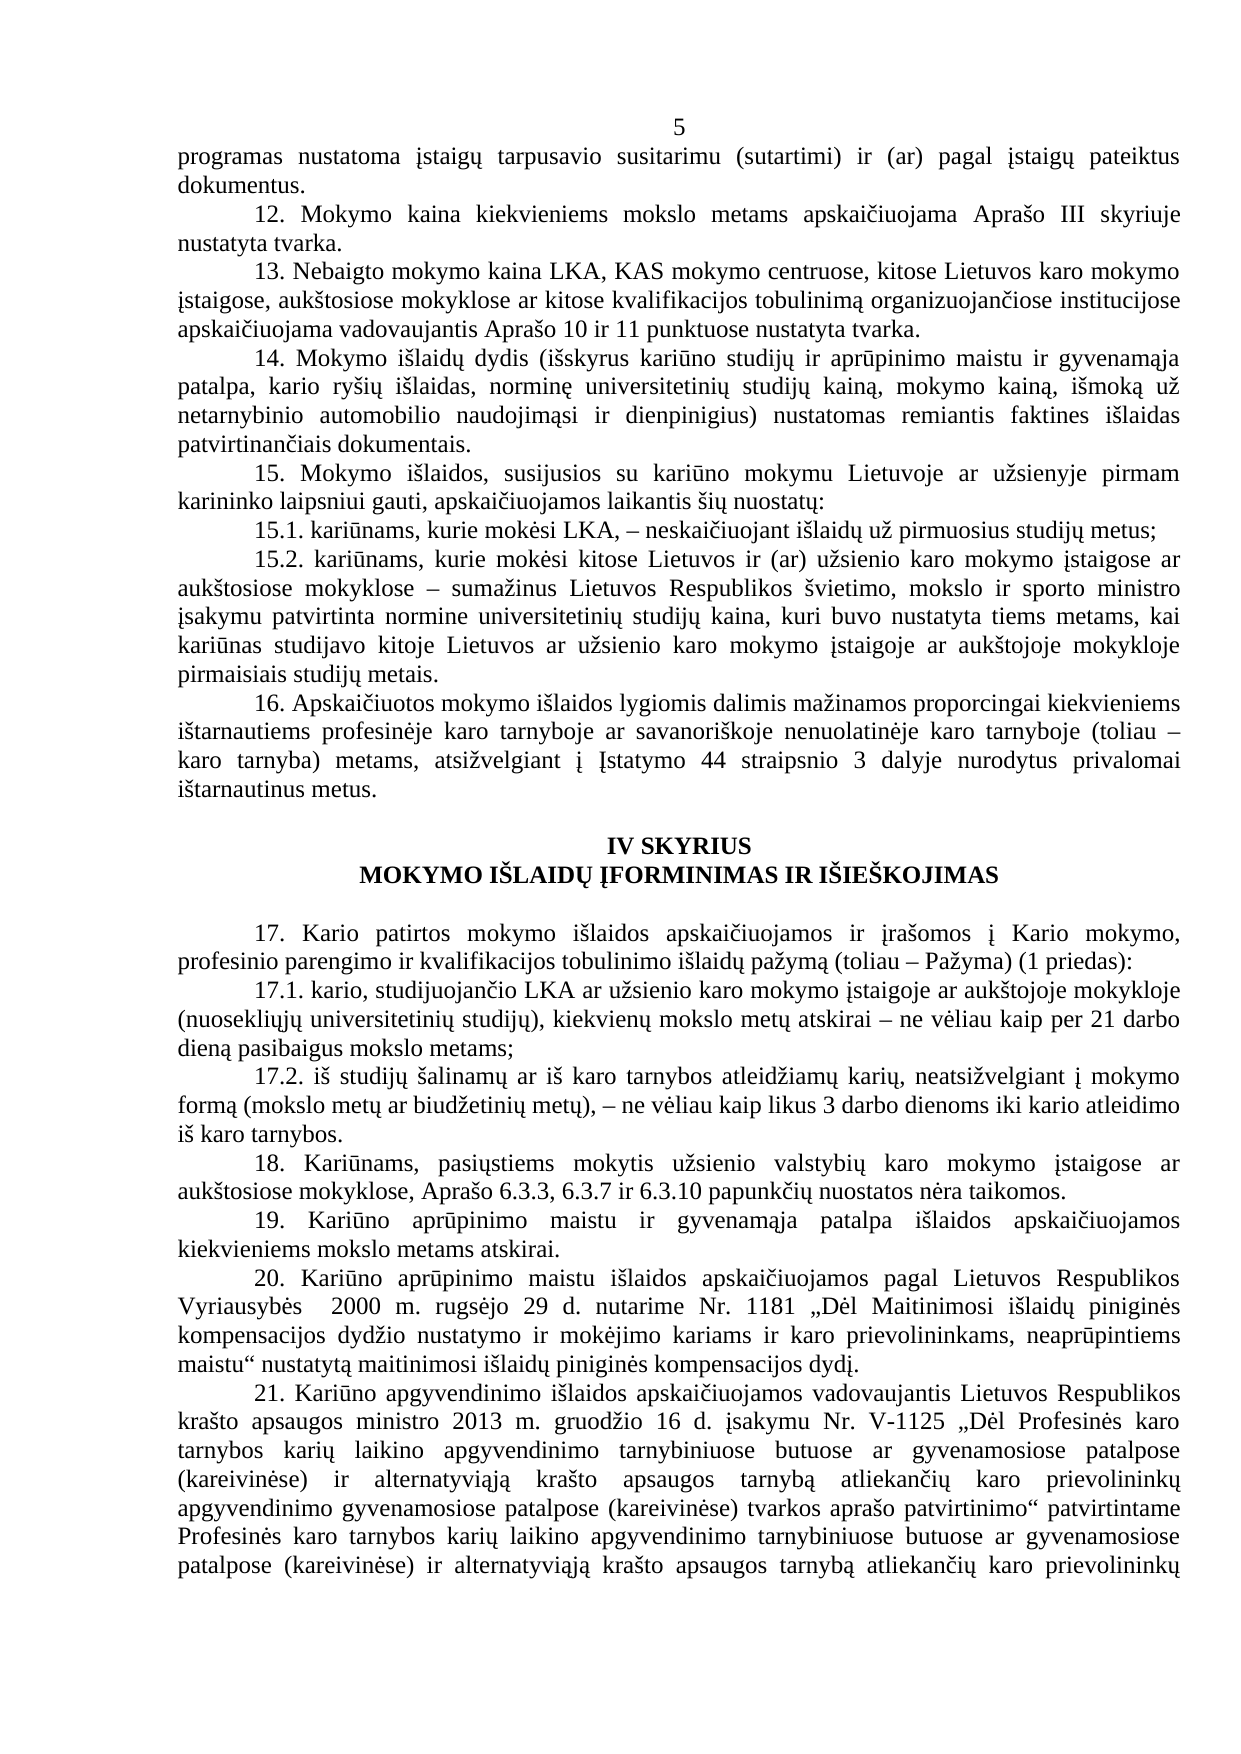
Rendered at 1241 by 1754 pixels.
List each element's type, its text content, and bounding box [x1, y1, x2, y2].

subtitle IV SKYRIUS [177, 831, 1181, 860]
text 16. Apskaičiuotos mokymo išlaidos lygiomis dalimis mažinamos proporcingai kiekvieniems ištarnautiems profesinėje karo tarnyboje ar savanoriškoje nenuolatinėje karo tarnyboje (toliau – karo tarnyba) metams, atsižvelgiant į Įstatymo 44 straipsnio 3 dalyje nurodytus privalomai ištarnautinus metus. [177, 688, 1181, 803]
text 20. Kariūno aprūpinimo maistu išlaidos apskaičiuojamos pagal Lietuvos Respublikos Vyriausybės 2000 m. rugsėjo 29 d. nutarime Nr. 1181 „Dėl Maitinimosi išlaidų piniginės kompensacijos dydžio nustatymo ir mokėjimo kariams ir karo prievolininkams, neaprūpintiems maistu“ nustatytą maitinimosi išlaidų piniginės kompensacijos dydį. [177, 1263, 1181, 1378]
text 17.1. kario, studijuojančio LKA ar užsienio karo mokymo įstaigoje ar aukštojoje mokykloje (nuosekliųjų universitetinių studijų), kiekvienų mokslo metų atskirai – ne vėliau kaip per 21 darbo dieną pasibaigus mokslo metams; [177, 975, 1181, 1061]
text programas nustatoma įstaigų tarpusavio susitarimu (sutartimi) ir (ar) pagal įstaigų pateiktus dokumentus. [177, 141, 1181, 199]
text 13. Nebaigto mokymo kaina LKA, KAS mokymo centruose, kitose Lietuvos karo mokymo įstaigose, aukštosiose mokyklose ar kitose kvalifikacijos tobulinimą organizuojančiose institucijose apskaičiuojama vadovaujantis Aprašo 10 ir 11 punktuose nustatyta tvarka. [177, 256, 1181, 343]
text 18. Kariūnams, pasiųstiems mokytis užsienio valstybių karo mokymo įstaigose ar aukštosiose mokyklose, Aprašo 6.3.3, 6.3.7 ir 6.3.10 papunkčių nuostatos nėra taikomos. [177, 1148, 1181, 1205]
text 17. Kario patirtos mokymo išlaidos apskaičiuojamos ir įrašomos į Kario mokymo, profesinio parengimo ir kvalifikacijos tobulinimo išlaidų pažymą (toliau – Pažyma) (1 priedas): [177, 918, 1181, 975]
text 17.2. iš studijų šalinamų ar iš karo tarnybos atleidžiamų karių, neatsižvelgiant į mokymo formą (mokslo metų ar biudžetinių metų), – ne vėliau kaip likus 3 darbo dienoms iki kario atleidimo iš karo tarnybos. [177, 1061, 1181, 1148]
text 15.2. kariūnams, kurie mokėsi kitose Lietuvos ir (ar) užsienio karo mokymo įstaigose ar aukštosiose mokyklose – sumažinus Lietuvos Respublikos švietimo, mokslo ir sporto ministro įsakymu patvirtinta normine universitetinių studijų kaina, kuri buvo nustatyta tiems metams, kai kariūnas studijavo kitoje Lietuvos ar užsienio karo mokymo įstaigoje ar aukštojoje mokykloje pirmaisiais studijų metais. [177, 544, 1181, 688]
text 19. Kariūno aprūpinimo maistu ir gyvenamąja patalpa išlaidos apskaičiuojamos kiekvieniems mokslo metams atskirai. [177, 1205, 1181, 1263]
text 15. Mokymo išlaidos, susijusios su kariūno mokymu Lietuvoje ar užsienyje pirmam karininko laipsniui gauti, apskaičiuojamos laikantis šių nuostatų: [177, 458, 1181, 515]
text 14. Mokymo išlaidų dydis (išskyrus kariūno studijų ir aprūpinimo maistu ir gyvenamąja patalpa, kario ryšių išlaidas, norminę universitetinių studijų kainą, mokymo kainą, išmoką už netarnybinio automobilio naudojimąsi ir dienpinigius) nustatomas remiantis faktines išlaidas patvirtinančiais dokumentais. [177, 343, 1181, 458]
text 21. Kariūno apgyvendinimo išlaidos apskaičiuojamos vadovaujantis Lietuvos Respublikos krašto apsaugos ministro 2013 m. gruodžio 16 d. įsakymu Nr. V-1125 „Dėl Profesinės karo tarnybos karių laikino apgyvendinimo tarnybiniuose butuose ar gyvenamosiose patalpose (kareivinėse) ir alternatyviąją krašto apsaugos tarnybą atliekančių karo prievolininkų apgyvendinimo gyvenamosiose patalpose (kareivinėse) tvarkos aprašo patvirtinimo“ patvirtintame Profesinės karo tarnybos karių laikino apgyvendinimo tarnybiniuose butuose ar gyvenamosiose patalpose (kareivinėse) ir alternatyviąją krašto apsaugos tarnybą atliekančių karo prievolininkų [177, 1378, 1181, 1579]
text 12. Mokymo kaina kiekvieniems mokslo metams apskaičiuojama Aprašo III skyriuje nustatyta tvarka. [177, 199, 1181, 256]
subtitle mokymo išlaidų ĮFORMINIMAS ir išieškojimas [177, 860, 1181, 889]
text 15.1. kariūnams, kurie mokėsi LKA, – neskaičiuojant išlaidų už pirmuosius studijų metus; [177, 515, 1181, 544]
